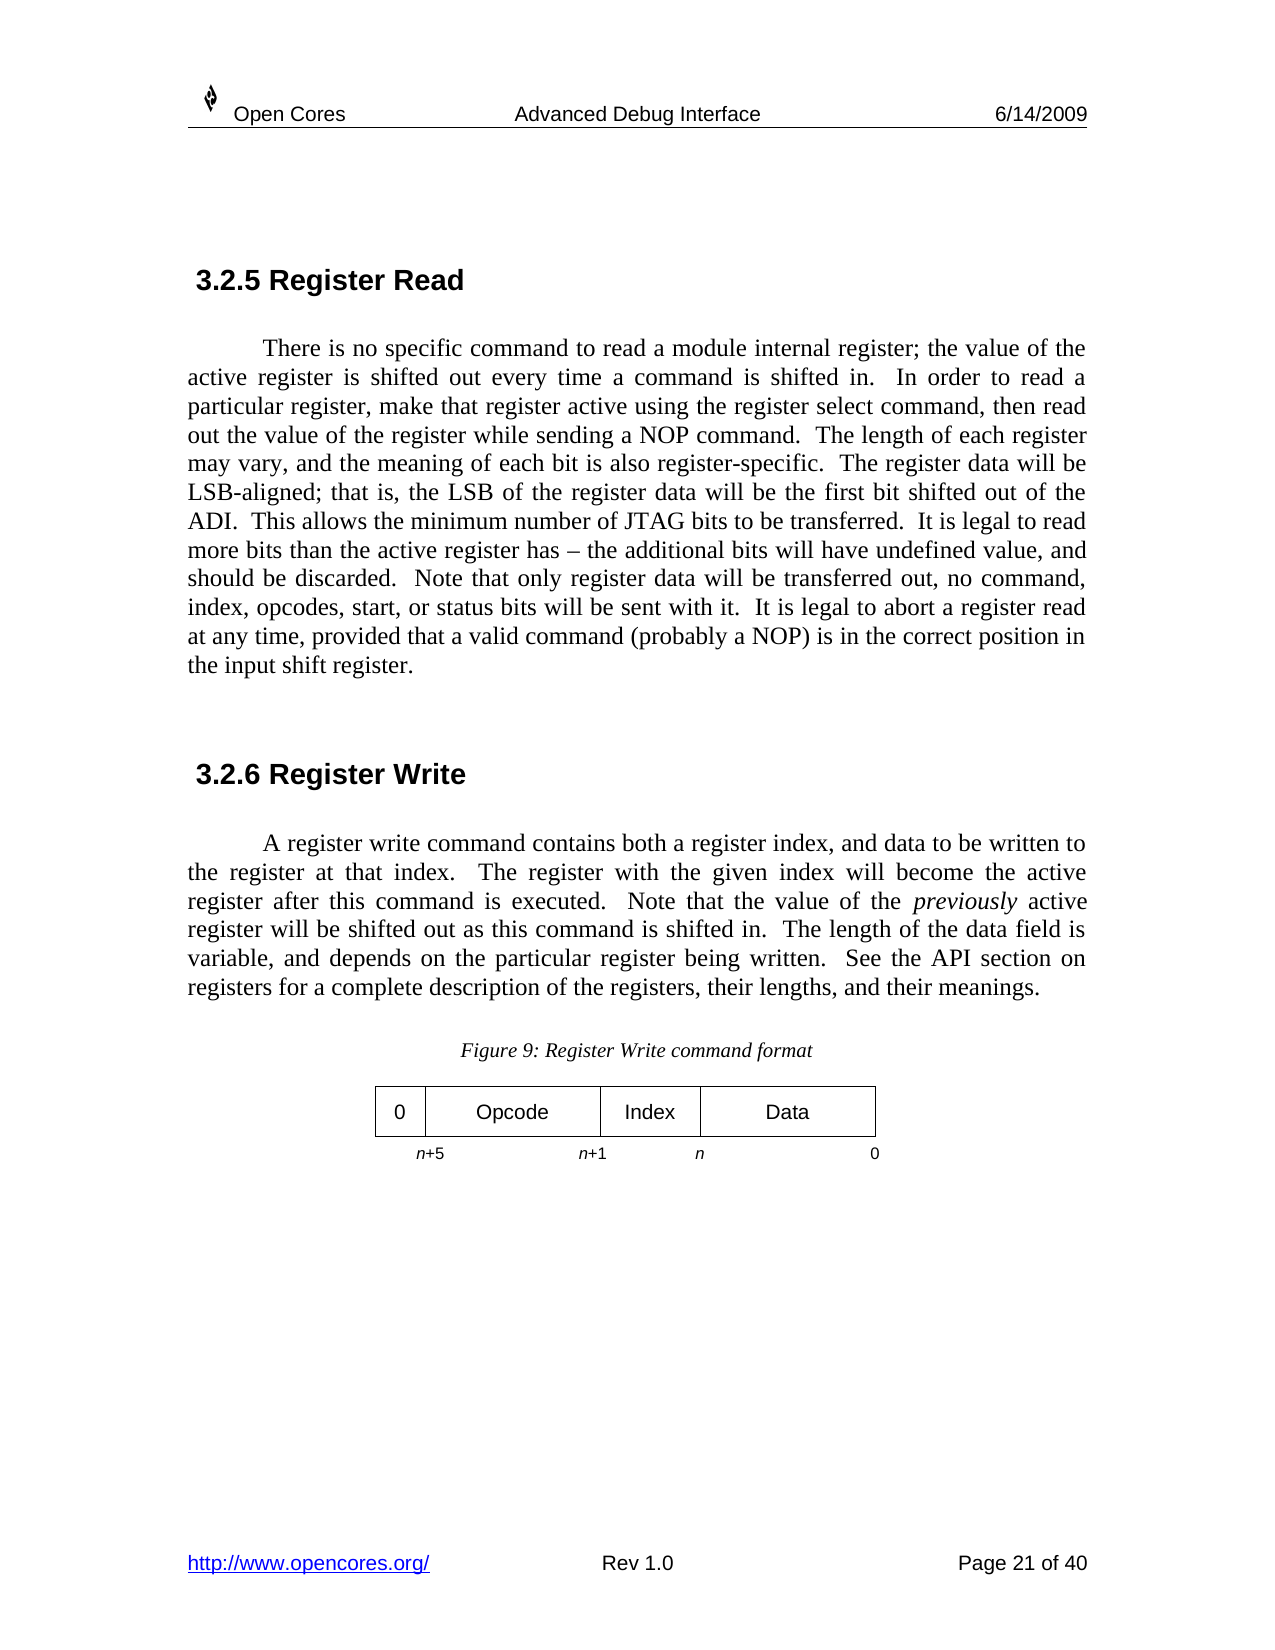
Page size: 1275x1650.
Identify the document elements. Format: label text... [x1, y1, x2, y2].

text Figure 9: Register Write command format [375, 1038, 900, 1062]
text There is no specific command to read a module internal register; the value of the active register is shifted out every time a command is shifted in. In order to read a particular register, make that register active using the register select command, then read out the value of the register while sending a NOP command. The length of each register may vary, and the meaning of each bit is also register-specific. The register data will be LSB-aligned; that is, the LSB of the register data will be the first bit shifted out of the ADI. This allows the minimum number of JTAG bits to be transferred. It is legal to read more bits than the active register has – the additional bits will have undefined value, and should be discarded. Note that only register data will be transferred out, no command, index, opcodes, start, or status bits will be sent with it. It is legal to abort a register read at any time, provided that a valid command (probably a NOP) is in the correct position in the input shift register. [187, 333, 1087, 678]
subtitle Register Read [187, 262, 1087, 296]
text A register write command contains both a register index, and data to be written to the register at that index. The register with the given index will become the active register after this command is executed. Note that the value of the previously active register will be shifted out as this command is shifted in. The length of the data field is variable, and depends on the particular register being written. See the API section on registers for a complete description of the registers, their lengths, and their meanings. [187, 828, 1087, 1001]
subtitle Register Write [187, 757, 1087, 791]
